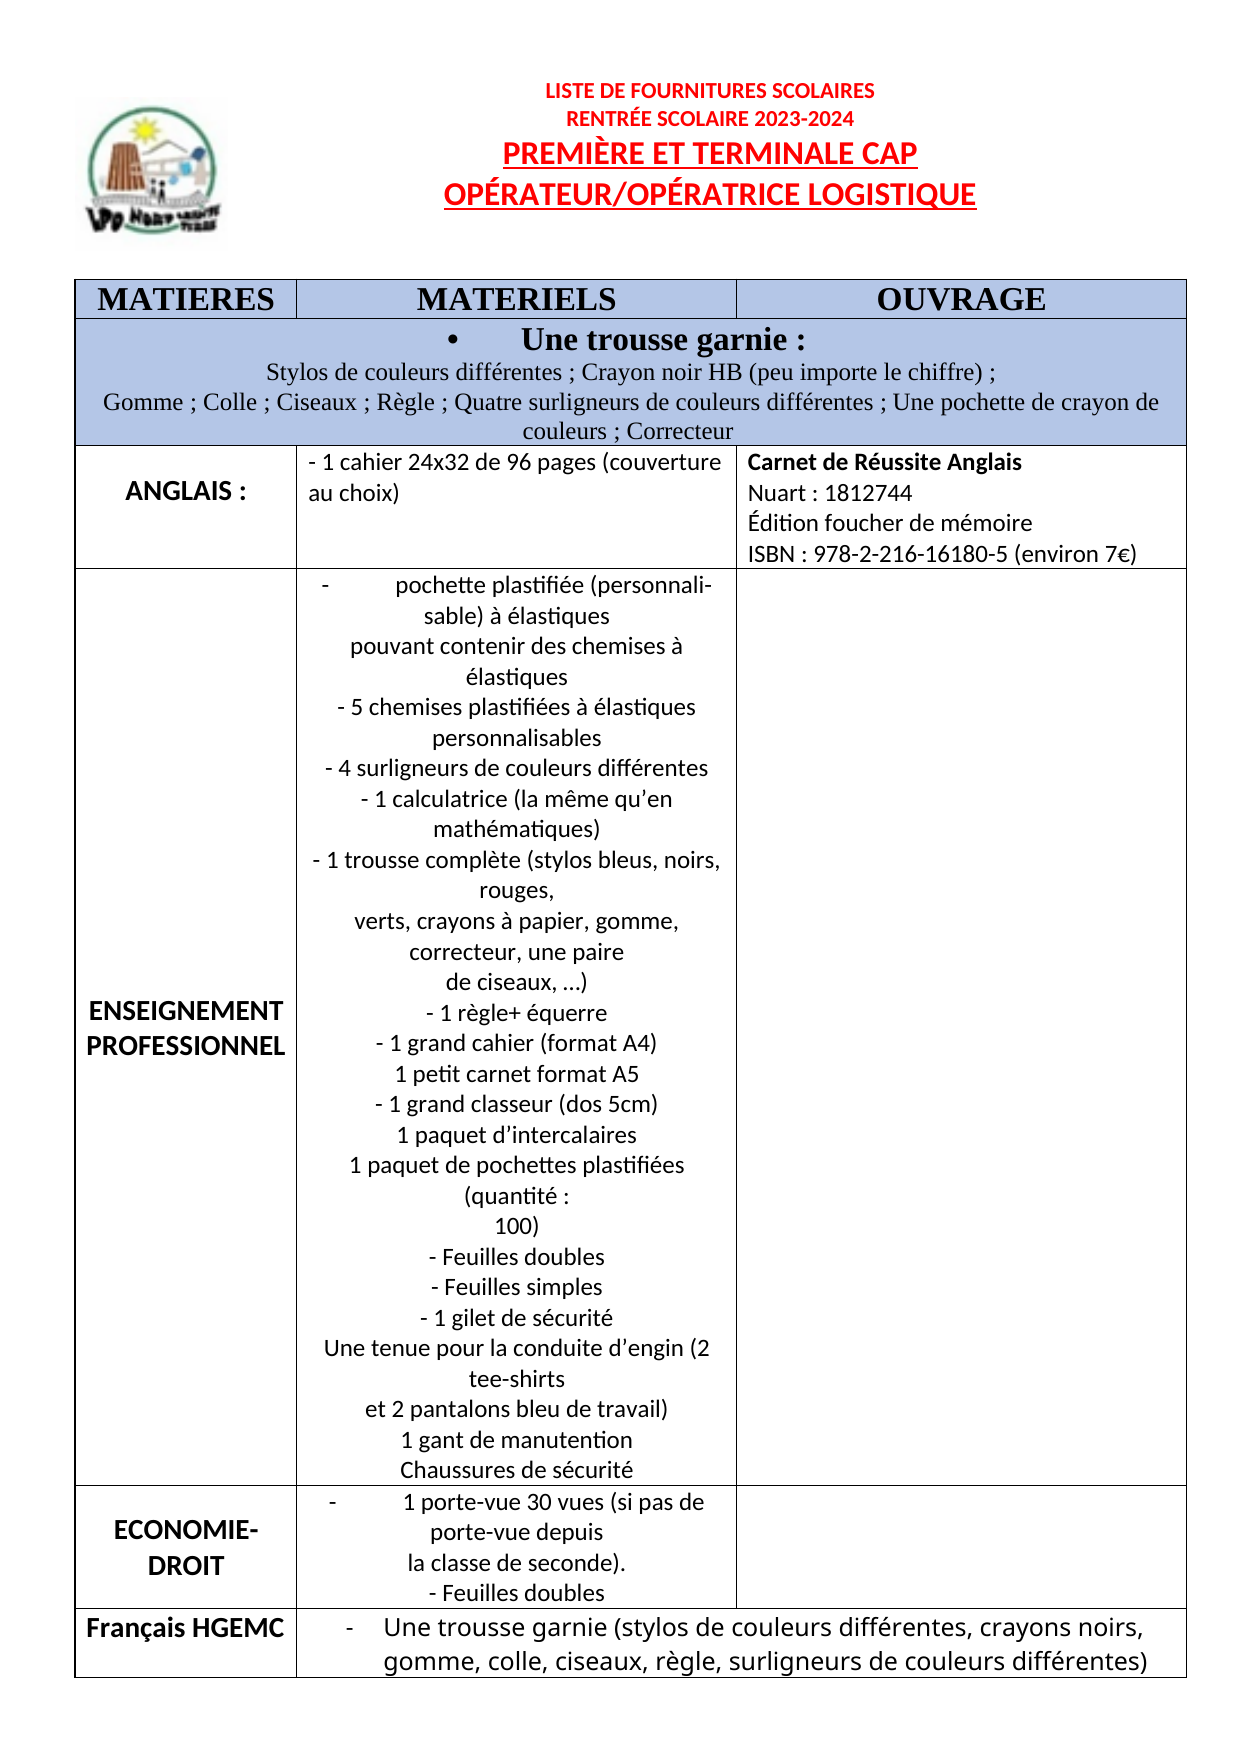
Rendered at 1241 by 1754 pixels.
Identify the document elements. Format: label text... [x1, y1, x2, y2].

table_cell • Une trousse garnie : Stylos de couleurs différentes ; Crayon noir HB (peu importe le chiffre) ; Gomme ; Colle ; Ciseaux ; Règle ; Quatre surligneurs de couleurs différentes ; Une pochette de crayon de couleurs ; Correcteur [76, 319, 1186, 445]
table_cell Carnet de Réussite Anglais Nuart : 1812744 Édition foucher de mémoire ISBN : 978-2-216-16180-5 (environ 7€) [737, 446, 1186, 568]
table_cell - 1 porte-vue 30 vues (si pas de porte-vue depuis la classe de seconde). - Feuilles doubles [297, 1486, 736, 1608]
table_cell Une trousse garnie (stylos de couleurs différentes, crayons noirs, gomme, colle, ciseaux, règle, surligneurs de couleurs différentes) [297, 1609, 1186, 1677]
table_cell ENSEIGNEMENT PROFESSIONNEL [76, 569, 296, 1485]
table_cell - 1 cahier 24x32 de 96 pages (couverture au choix) [297, 446, 736, 568]
table_cell Français HGEMC [76, 1609, 296, 1677]
table_header MATIERES [76, 280, 296, 318]
table_cell [737, 1486, 1186, 1608]
table_header OUVRAGE [737, 280, 1186, 318]
table_header MATERIELS [297, 280, 736, 318]
table_cell - pochette plastifiée (personnali-sable) à élastiques pouvant contenir des chemises à élastiques - 5 chemises plastifiées à élastiques personnalisables - 4 surligneurs de couleurs différentes - 1 calculatrice (la même qu’en mathématiques) - 1 trousse complète (stylos bleus, noirs, rouges, verts, crayons à papier, gomme, correcteur, une paire de ciseaux, …) - 1 règle+ équerre - 1 grand cahier (format A4) 1 petit carnet format A5 - 1 grand classeur (dos 5cm) 1 paquet d’intercalaires 1 paquet de pochettes plastifiées (quantité : 100) - Feuilles doubles - Feuilles simples - 1 gilet de sécurité Une tenue pour la conduite d’engin (2 tee-shirts et 2 pantalons bleu de travail) 1 gant de manutention Chaussures de sécurité [297, 569, 736, 1485]
table_cell ECONOMIE-DROIT [76, 1486, 296, 1608]
table_cell ANGLAIS : [76, 446, 296, 568]
table_cell [737, 569, 1186, 1485]
